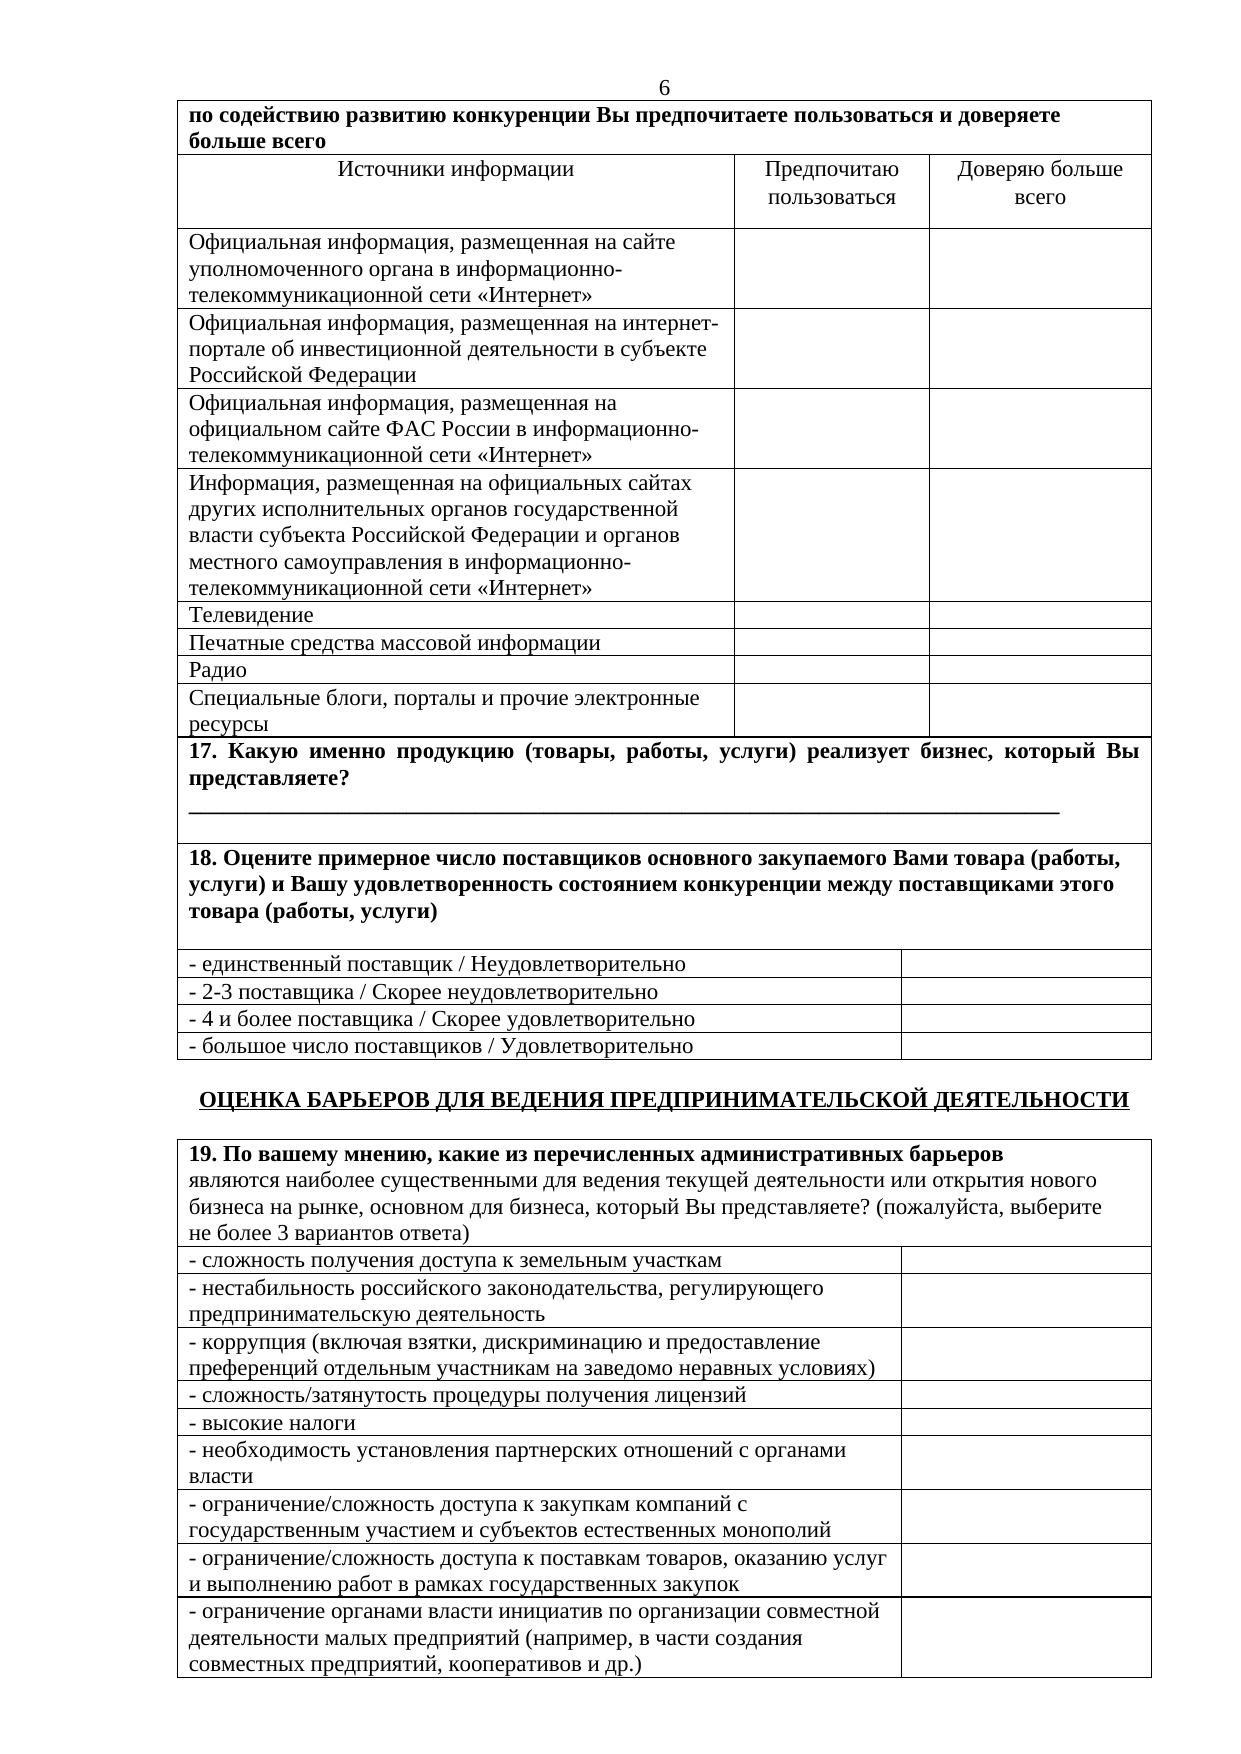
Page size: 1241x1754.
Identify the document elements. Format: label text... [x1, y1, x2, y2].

table_cell 18. Оцените примерное число поставщиков основного закупаемого Вами товара (работы, услуги) и Вашу удовлетворенность состоянием конкуренции между поставщиками этого товара (работы, услуги) [178, 844, 1151, 949]
table_cell [930, 602, 1151, 628]
table_cell Доверяю больше всего [930, 155, 1151, 227]
table_cell Официальная информация, размещенная на интернет-портале об инвестиционной деятельности в субъекте Российской Федерации [178, 309, 734, 388]
table_cell Печатные средства массовой информации [178, 629, 734, 655]
table_cell [735, 389, 929, 468]
table_cell - высокие налоги [178, 1409, 901, 1435]
table_cell [902, 1490, 1151, 1543]
table_cell [902, 950, 1151, 977]
table_cell [902, 978, 1151, 1004]
table_cell - большое число поставщиков / Удовлетворительно [178, 1033, 901, 1059]
table_cell - коррупция (включая взятки, дискриминацию и предоставление преференций отдельным участникам на заведомо неравных условиях) [178, 1328, 901, 1380]
table_cell Телевидение [178, 602, 734, 628]
table_cell [735, 684, 929, 736]
table_cell - нестабильность российского законодательства, регулирующего предпринимательскую деятельность [178, 1274, 901, 1327]
table_cell по содействию развитию конкуренции Вы предпочитаете пользоваться и доверяете больше всего [178, 101, 1151, 154]
table_cell - ограничение/сложность доступа к закупкам компаний с государственным участием и субъектов естественных монополий [178, 1490, 901, 1543]
table_cell Официальная информация, размещенная на сайте уполномоченного органа в информационно-телекоммуникационной сети «Интернет» [178, 229, 734, 307]
table_cell [930, 229, 1151, 307]
table_cell [930, 629, 1151, 655]
table_cell [735, 229, 929, 307]
table_cell [930, 469, 1151, 601]
table_cell Радио [178, 656, 734, 683]
table_cell 17. Какую именно продукцию (товары, работы, услуги) реализует бизнес, который Вы представляете? ____________________________________________________________________________ [178, 738, 1151, 843]
table_cell [902, 1247, 1151, 1273]
table_cell [902, 1436, 1151, 1489]
table_cell Специальные блоги, порталы и прочие электронные ресурсы [178, 684, 734, 736]
table_cell 19. По вашему мнению, какие из перечисленных административных барьеров являются наиболее существенными для ведения текущей деятельности или открытия нового бизнеса на рынке, основном для бизнеса, который Вы представляете? (пожалуйста, выберите не более 3 вариантов ответа) [178, 1140, 1151, 1246]
table_cell [735, 602, 929, 628]
table_cell Информация, размещенная на официальных сайтах других исполнительных органов государственной власти субъекта Российской Федерации и органов местного самоуправления в информационно-телекоммуникационной сети «Интернет» [178, 469, 734, 601]
table_cell [902, 1005, 1151, 1032]
table_cell - 2-3 поставщика / Скорее неудовлетворительно [178, 978, 901, 1004]
table_cell - ограничение органами власти инициатив по организации совместной деятельности малых предприятий (например, в части создания совместных предприятий, кооперативов и др.) [178, 1598, 901, 1677]
table_cell - сложность получения доступа к земельным участкам [178, 1247, 901, 1273]
table_cell [902, 1598, 1151, 1677]
table_cell - единственный поставщик / Неудовлетворительно [178, 950, 901, 977]
table_cell [902, 1274, 1151, 1327]
table_cell [930, 389, 1151, 468]
table_cell Официальная информация, размещенная на официальном сайте ФАС России в информационно-телекоммуникационной сети «Интернет» [178, 389, 734, 468]
table_cell [902, 1381, 1151, 1408]
table_cell - сложность/затянутость процедуры получения лицензий [178, 1381, 901, 1408]
table_cell [902, 1328, 1151, 1380]
table_cell [902, 1409, 1151, 1435]
table_cell - необходимость установления партнерских отношений с органами власти [178, 1436, 901, 1489]
table_cell ОЦЕНКА БАРЬЕРОВ ДЛЯ ВЕДЕНИЯ ПРЕДПРИНИМАТЕЛЬСКОЙ ДЕЯТЕЛЬНОСТИ [177, 1060, 1151, 1139]
table_cell [735, 309, 929, 388]
table_cell [930, 309, 1151, 388]
table_cell - 4 и более поставщика / Скорее удовлетворительно [178, 1005, 901, 1032]
table_cell Предпочитаю пользоваться [735, 155, 929, 227]
table_cell [735, 469, 929, 601]
table_cell [902, 1033, 1151, 1059]
table_cell [735, 629, 929, 655]
table_cell - ограничение/сложность доступа к поставкам товаров, оказанию услуг и выполнению работ в рамках государственных закупок [178, 1544, 901, 1596]
table_cell [735, 656, 929, 683]
table_cell [902, 1544, 1151, 1596]
table_cell [930, 684, 1151, 736]
table_cell [930, 656, 1151, 683]
table_cell Источники информации [178, 155, 734, 227]
